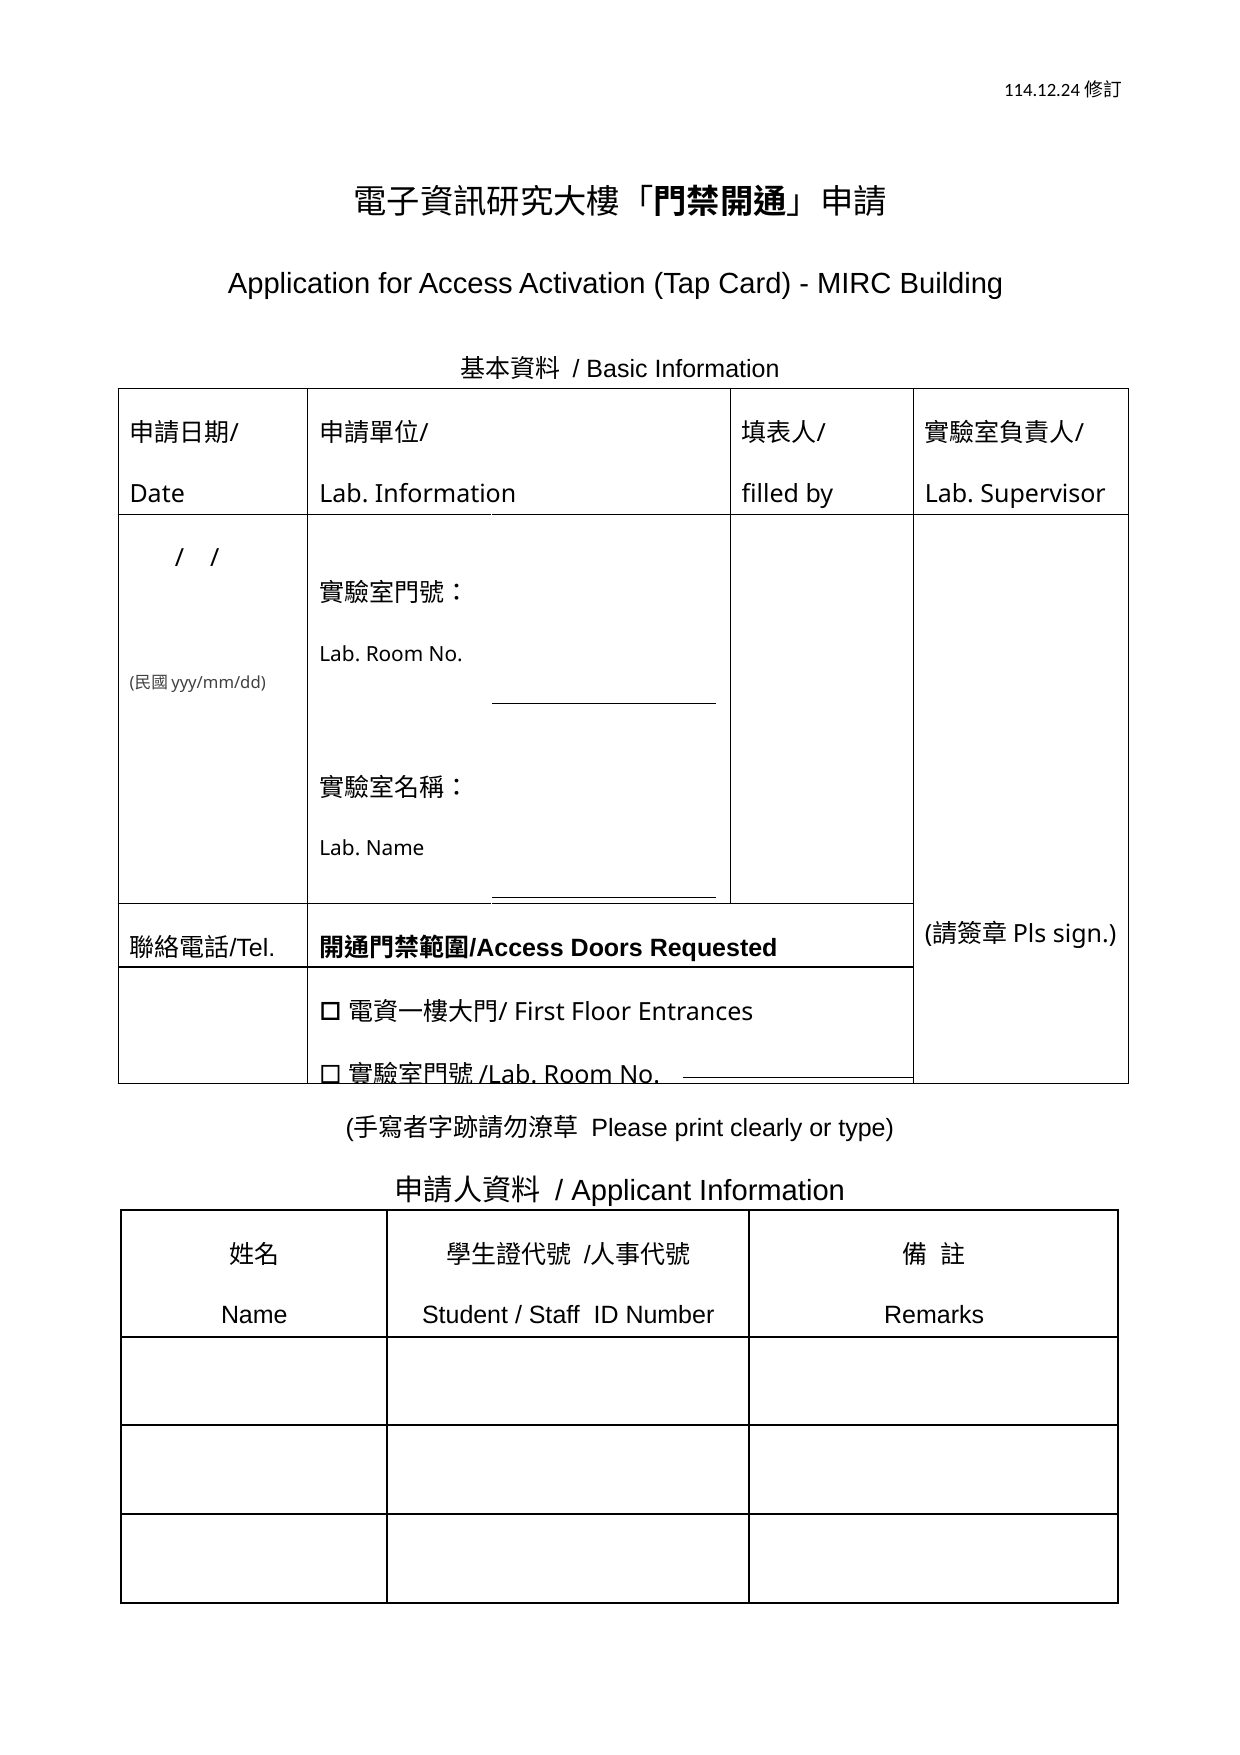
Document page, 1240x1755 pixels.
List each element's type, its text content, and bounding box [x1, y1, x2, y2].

table_header 申請單位/ Lab. Information [308, 389, 730, 514]
text (手寫者字跡請勿潦草 Please print clearly or type) [118, 1084, 1121, 1146]
table_cell [683, 1030, 899, 1077]
table_cell [492, 898, 716, 903]
table_cell [731, 515, 913, 903]
table_cell [716, 515, 730, 702]
table_cell [388, 1338, 748, 1424]
table_cell 開通門禁範圍/Access Doors Requested [308, 904, 913, 966]
table_cell [122, 1426, 386, 1513]
text 電子資訊研究大樓「門禁開通」申請 [118, 158, 1121, 220]
table_cell [683, 1078, 913, 1083]
text Application for Access Activation (Tap Card) - MIRC Building [118, 242, 1121, 304]
table_cell  實驗室門號 /Lab. Room No. [308, 1030, 682, 1083]
table_cell [122, 1338, 386, 1424]
table_cell [119, 968, 307, 1083]
table_cell 聯絡電話/Tel. [119, 904, 307, 966]
table_cell [750, 1426, 1117, 1513]
text 基本資料 / Basic Information [118, 325, 1121, 388]
table_cell [716, 897, 730, 903]
table_cell (請簽章 Pls sign.) [914, 515, 1128, 1083]
text 申請人資料 / Applicant Information [118, 1146, 1121, 1209]
table_cell [388, 1515, 748, 1602]
table_cell / / (民國yyy/mm/dd) [119, 515, 307, 903]
table_header 申請日期/ Date [119, 389, 307, 514]
table_header 學生證代號 /人事代號 Student / Staff ID Number [388, 1211, 748, 1336]
table_cell [750, 1515, 1117, 1602]
table_cell [388, 1426, 748, 1513]
table_cell [750, 1338, 1117, 1424]
table_cell [716, 709, 730, 897]
table_header 填表人/ filled by [731, 389, 913, 514]
table_cell [716, 703, 730, 708]
table_cell  電資一樓大門/ First Floor Entrances [308, 968, 899, 1030]
table_cell [900, 1030, 913, 1077]
table_header 姓名 Name [122, 1211, 386, 1336]
table_cell [900, 968, 913, 1030]
table_cell [492, 704, 716, 708]
table_cell 實驗室門號：Lab. Room No. [308, 515, 491, 708]
table_cell [122, 1515, 386, 1602]
table_cell 實驗室名稱：Lab. Name [308, 709, 491, 903]
table_cell [492, 515, 716, 702]
table_cell [492, 709, 716, 897]
table_header 實驗室負責人/ Lab. Supervisor [914, 389, 1128, 514]
table_header 備 註 Remarks [750, 1211, 1117, 1336]
